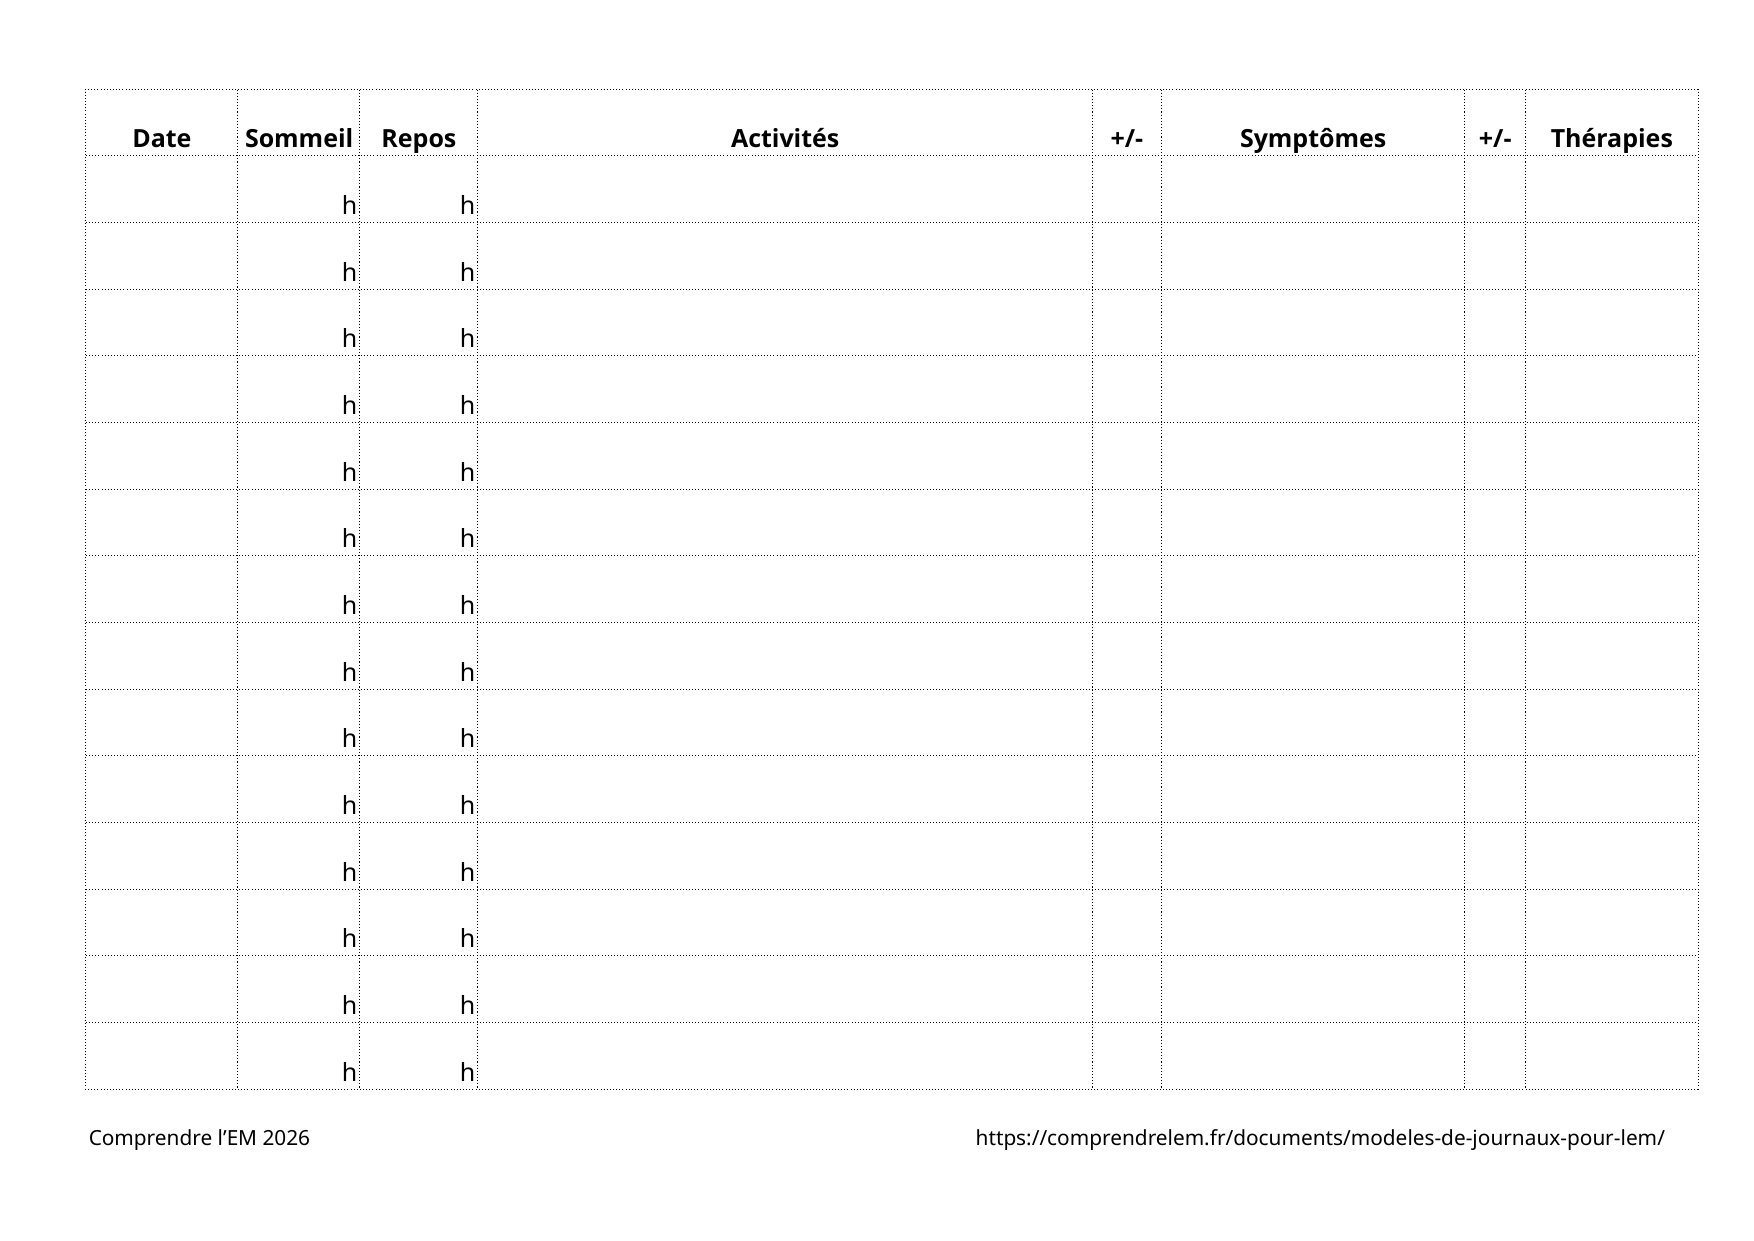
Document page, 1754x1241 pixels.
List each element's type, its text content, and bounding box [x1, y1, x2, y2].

table_cell [1092, 755, 1161, 822]
table_cell h [360, 155, 478, 222]
table_cell h [238, 289, 360, 355]
table_header +/- [1092, 89, 1161, 155]
table_cell [1525, 822, 1698, 888]
table_cell [1161, 689, 1464, 755]
table_cell h [360, 822, 478, 888]
table_header Activités [478, 89, 1092, 155]
table_cell [1465, 489, 1525, 555]
table_cell [1092, 289, 1161, 355]
table_cell h [238, 822, 360, 888]
table_cell [85, 222, 238, 288]
table_cell h [238, 555, 360, 622]
table_cell [1161, 755, 1464, 822]
table_cell [478, 289, 1092, 355]
table_cell [1092, 355, 1161, 422]
table_header Repos [360, 89, 478, 155]
table_cell [1465, 622, 1525, 688]
table_cell [1092, 155, 1161, 222]
table_cell [1525, 155, 1698, 222]
table_cell [1465, 289, 1525, 355]
table_cell [1161, 889, 1464, 955]
table_cell [1525, 489, 1698, 555]
table_cell [85, 1022, 238, 1088]
table_cell h [238, 889, 360, 955]
table_cell [478, 222, 1092, 288]
table_cell h [360, 355, 478, 422]
table_cell [478, 622, 1092, 688]
table_cell [478, 822, 1092, 888]
table_cell h [238, 155, 360, 222]
table_cell h [238, 955, 360, 1022]
table_cell [85, 822, 238, 888]
table_cell [1161, 289, 1464, 355]
table_cell h [238, 755, 360, 822]
table_cell h [238, 222, 360, 288]
table_header Sommeil [238, 89, 360, 155]
table_cell [1465, 222, 1525, 288]
table_cell [1092, 622, 1161, 688]
table_cell [1525, 622, 1698, 688]
table_cell [85, 155, 238, 222]
table_cell [1092, 689, 1161, 755]
table_cell h [360, 755, 478, 822]
table_cell [1161, 955, 1464, 1022]
table_cell [1161, 155, 1464, 222]
table_cell [1465, 555, 1525, 622]
table_cell [1092, 422, 1161, 488]
table_cell [1092, 822, 1161, 888]
table_cell [85, 622, 238, 688]
table_cell [1525, 755, 1698, 822]
table_cell [85, 422, 238, 488]
table_cell [1465, 822, 1525, 888]
table_cell [85, 555, 238, 622]
table_cell h [238, 489, 360, 555]
table_cell [1161, 422, 1464, 488]
table_header Symptômes [1161, 89, 1464, 155]
table_cell [1161, 355, 1464, 422]
table_cell h [360, 555, 478, 622]
table_cell [1465, 155, 1525, 222]
table_cell [1161, 555, 1464, 622]
table_header Thérapies [1525, 89, 1698, 155]
table_cell [85, 755, 238, 822]
table_cell [1092, 489, 1161, 555]
table_cell [1092, 889, 1161, 955]
table_cell [478, 555, 1092, 622]
table_cell [1525, 955, 1698, 1022]
table_cell [85, 489, 238, 555]
table_cell [1525, 422, 1698, 488]
table_cell h [360, 1022, 478, 1088]
table_cell [1465, 355, 1525, 422]
table_cell [1465, 422, 1525, 488]
table_cell [1161, 489, 1464, 555]
table_cell [1465, 755, 1525, 822]
table_cell [1525, 1022, 1698, 1088]
table_cell [1092, 1022, 1161, 1088]
table_cell [478, 689, 1092, 755]
table_cell [1092, 555, 1161, 622]
table_cell [478, 1022, 1092, 1088]
table_cell h [238, 1022, 360, 1088]
table_cell [1525, 355, 1698, 422]
table_cell [1525, 889, 1698, 955]
table_cell [478, 422, 1092, 488]
table_cell h [360, 222, 478, 288]
table_cell [1465, 889, 1525, 955]
table_cell [1465, 1022, 1525, 1088]
table_cell [85, 955, 238, 1022]
table_cell h [238, 689, 360, 755]
table_cell [85, 289, 238, 355]
table_cell h [360, 622, 478, 688]
table_cell [1161, 822, 1464, 888]
table_cell h [238, 422, 360, 488]
table_cell h [360, 689, 478, 755]
table_cell h [238, 355, 360, 422]
table_cell [1525, 222, 1698, 288]
table_cell [1092, 955, 1161, 1022]
table_header Date [85, 89, 238, 155]
table_cell [478, 489, 1092, 555]
table_cell h [360, 289, 478, 355]
table_cell [1525, 689, 1698, 755]
table_cell [1465, 689, 1525, 755]
table_cell h [360, 955, 478, 1022]
table_cell [1161, 1022, 1464, 1088]
table_cell h [360, 889, 478, 955]
table_cell [1465, 955, 1525, 1022]
table_header +/- [1465, 89, 1525, 155]
table_cell [478, 955, 1092, 1022]
table_cell [1161, 622, 1464, 688]
table_cell [1161, 222, 1464, 288]
table_cell [1092, 222, 1161, 288]
table_cell h [360, 422, 478, 488]
table_cell h [360, 489, 478, 555]
table_cell [1525, 555, 1698, 622]
table_cell h [238, 622, 360, 688]
table_cell [478, 755, 1092, 822]
table_cell [85, 889, 238, 955]
table_cell [1525, 289, 1698, 355]
table_cell [85, 689, 238, 755]
table_cell [478, 355, 1092, 422]
table_cell [85, 355, 238, 422]
table_cell [478, 889, 1092, 955]
table_cell [478, 155, 1092, 222]
